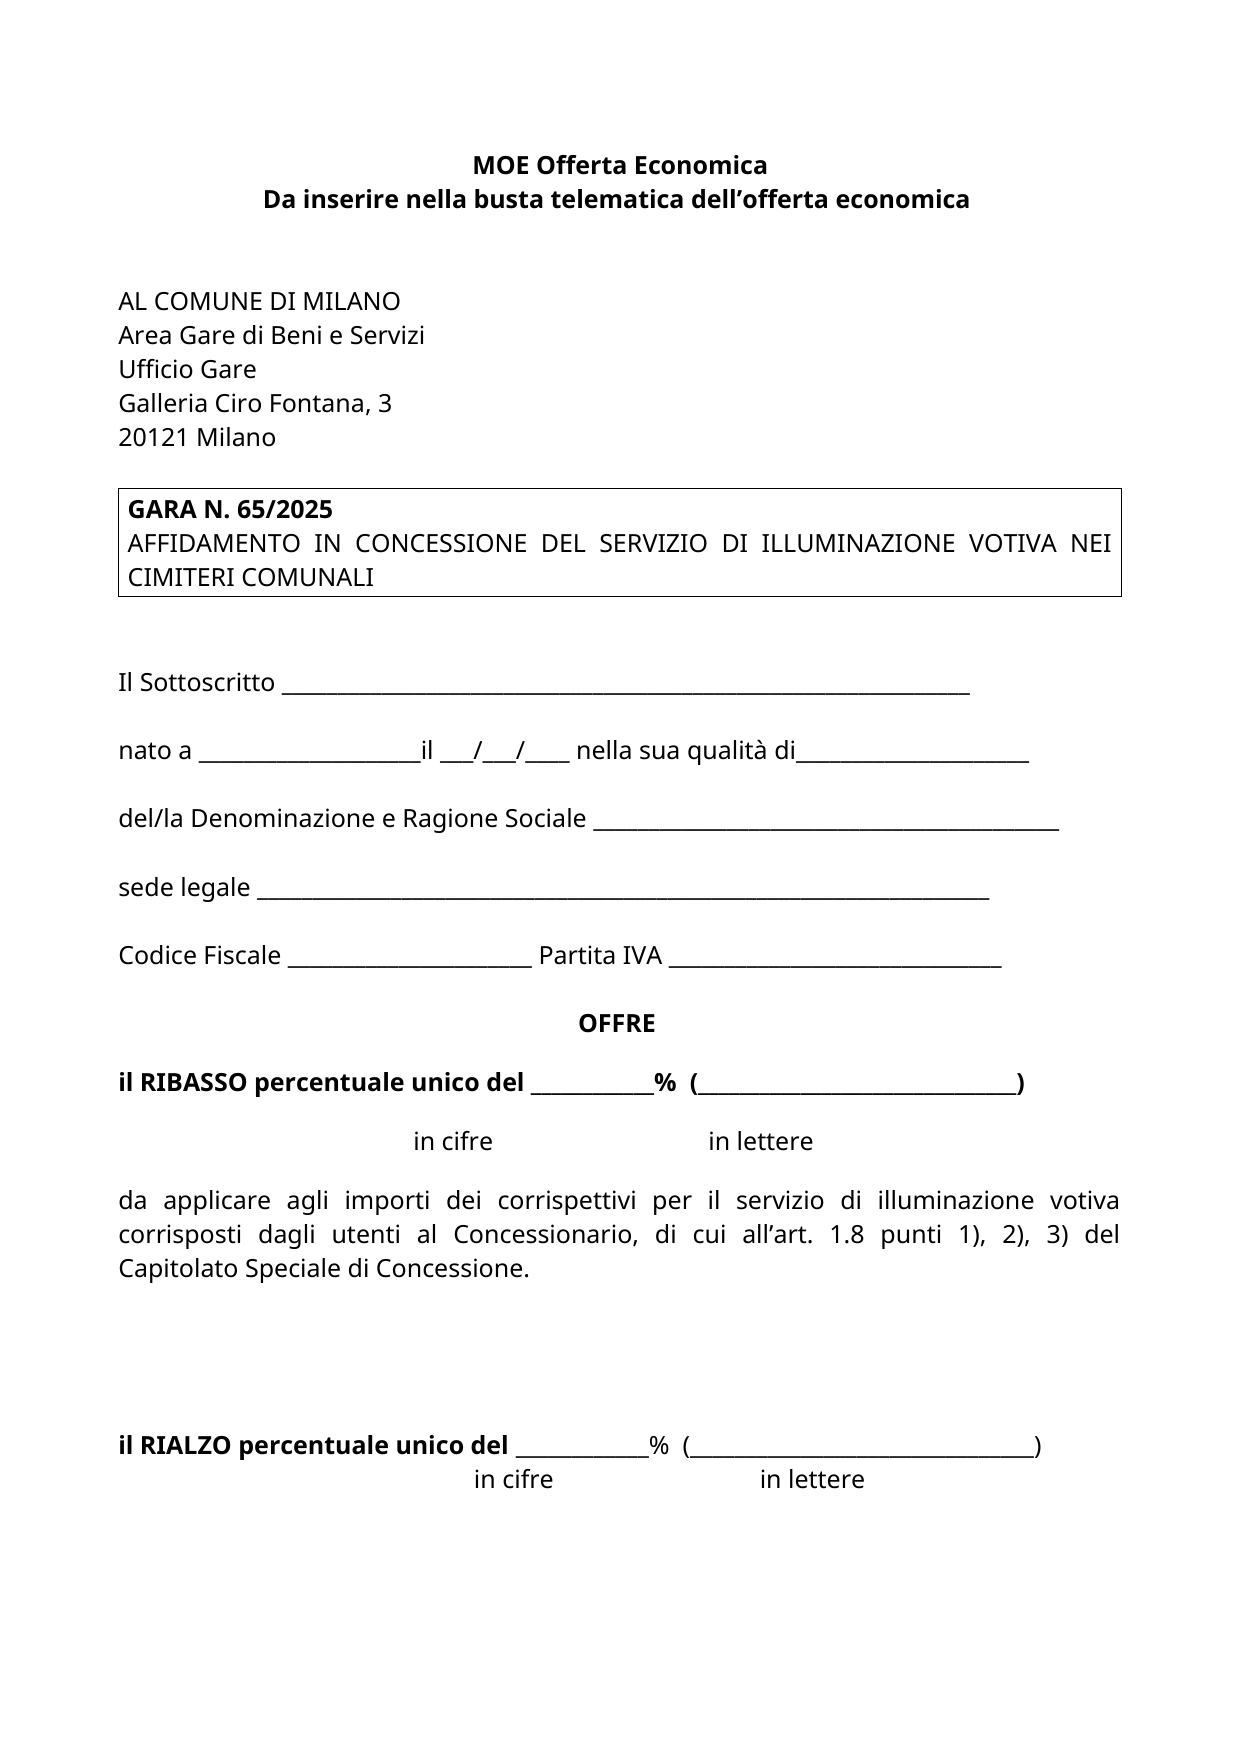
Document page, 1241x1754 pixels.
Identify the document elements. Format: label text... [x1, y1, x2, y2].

text il RIALZO percentuale unico del ____________% (_______________________________) [118, 1428, 1122, 1462]
text del/la Denominazione e Ragione Sociale __________________________________________ [118, 801, 1122, 835]
subtitle MOE Offerta Economica [118, 148, 1122, 182]
text in cifre in lettere [118, 1123, 1122, 1158]
text sede legale __________________________________________________________________ [118, 869, 1122, 903]
text Area Gare di Beni e Servizi [118, 318, 1122, 352]
text in cifre in lettere [118, 1462, 1122, 1496]
text Codice Fiscale ______________________ Partita IVA ______________________________ [118, 937, 1122, 971]
text OFFRE [118, 1005, 1122, 1039]
text nato a ____________________il ___/___/____ nella sua qualità di_____________________ [118, 733, 1122, 767]
text AFFIDAMENTO IN CONCESSIONE DEL SERVIZIO DI ILLUMINAZIONE VOTIVA NEI CIMITERI COMUNALI [119, 522, 1121, 596]
subtitle Da inserire nella busta telematica dell’offerta economica [118, 182, 1122, 216]
text GARA N. 65/2025 [119, 489, 1121, 522]
text Il Sottoscritto ______________________________________________________________ [118, 665, 1122, 699]
text Galleria Ciro Fontana, 3 [118, 386, 1122, 420]
text da applicare agli importi dei corrispettivi per il servizio di illuminazione votiva corrisposti dagli utenti al Concessionario, di cui all’art. 1.8 punti 1), 2), 3) del Capitolato Speciale di Concessione. [118, 1183, 1122, 1285]
text Ufficio Gare [118, 352, 1122, 386]
text AL COMUNE DI MILANO [118, 284, 1122, 318]
text 20121 Milano [118, 420, 1122, 454]
text il RIBASSO percentuale unico del ____________% (_______________________________) [118, 1064, 1122, 1098]
